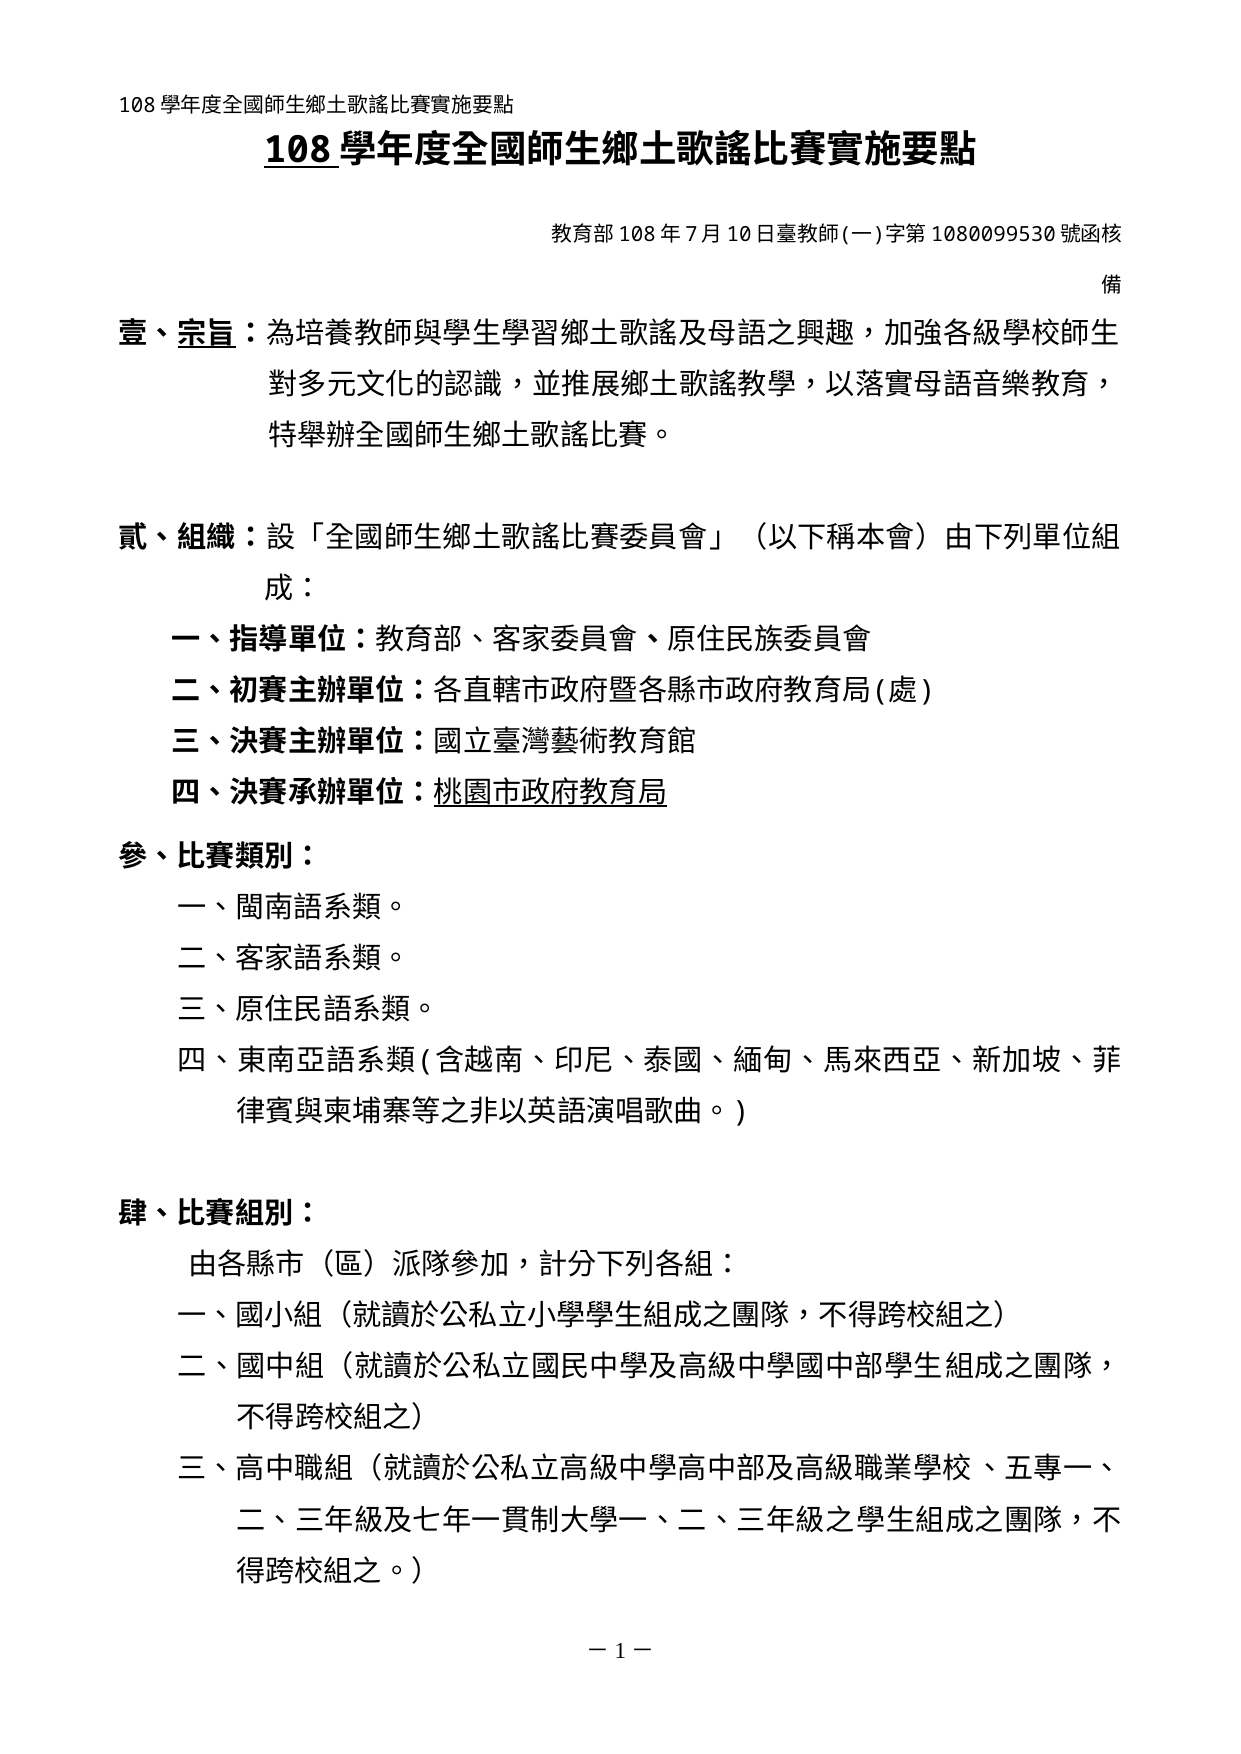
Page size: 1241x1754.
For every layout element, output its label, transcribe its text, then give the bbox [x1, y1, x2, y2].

text 二、國中組（就讀於公私立國民中學及高級中學國中部學生組成之團隊，不得跨校組之） [177, 1336, 1122, 1438]
text 三、原住民語系類。 [177, 979, 1122, 1030]
text 108學年度全國師生鄉土歌謠比賽實施要點 [118, 119, 1122, 173]
text 四、東南亞語系類(含越南、印尼、泰國、緬甸、馬來西亞、新加坡、菲律賓與柬埔寨等之非以英語演唱歌曲。) [177, 1030, 1122, 1132]
text 二、初賽主辦單位：各直轄市政府暨各縣市政府教育局(處) [142, 660, 1122, 711]
text 肆、比賽組別： [118, 1183, 1122, 1234]
text 一、指導單位：教育部、客家委員會、原住民族委員會 [142, 609, 1122, 660]
text 三、高中職組（就讀於公私立高級中學高中部及高級職業學校、五專一、二、三年級及七年一貫制大學一、二、三年級之學生組成之團隊，不得跨校組之。） [177, 1438, 1122, 1591]
text 由各縣市（區）派隊參加，計分下列各組： [118, 1234, 1122, 1285]
text 一、國小組（就讀於公私立小學學生組成之團隊，不得跨校組之） [177, 1285, 1122, 1336]
text 二、客家語系類。 [177, 928, 1122, 979]
text 一、閩南語系類。 [177, 877, 1122, 928]
text 三、決賽主辦單位：國立臺灣藝術教育館 [142, 711, 1122, 762]
text 壹、宗旨：為培養教師與學生學習鄉土歌謠及母語之興趣，加強各級學校師生對多元文化的認識，並推展鄉土歌謠教學，以落實母語音樂教育，特舉辦全國師生鄉土歌謠比賽。 [118, 303, 1122, 456]
text 教育部108年7月10日臺教師(一)字第1080099530號函核備 [118, 201, 1122, 303]
text 貳、組織：設「全國師生鄉土歌謠比賽委員會」（以下稱本會）由下列單位組成： [118, 507, 1122, 609]
text 參、比賽類別： [118, 826, 1122, 877]
text 四、決賽承辦單位：桃園市政府教育局 [142, 762, 1122, 813]
